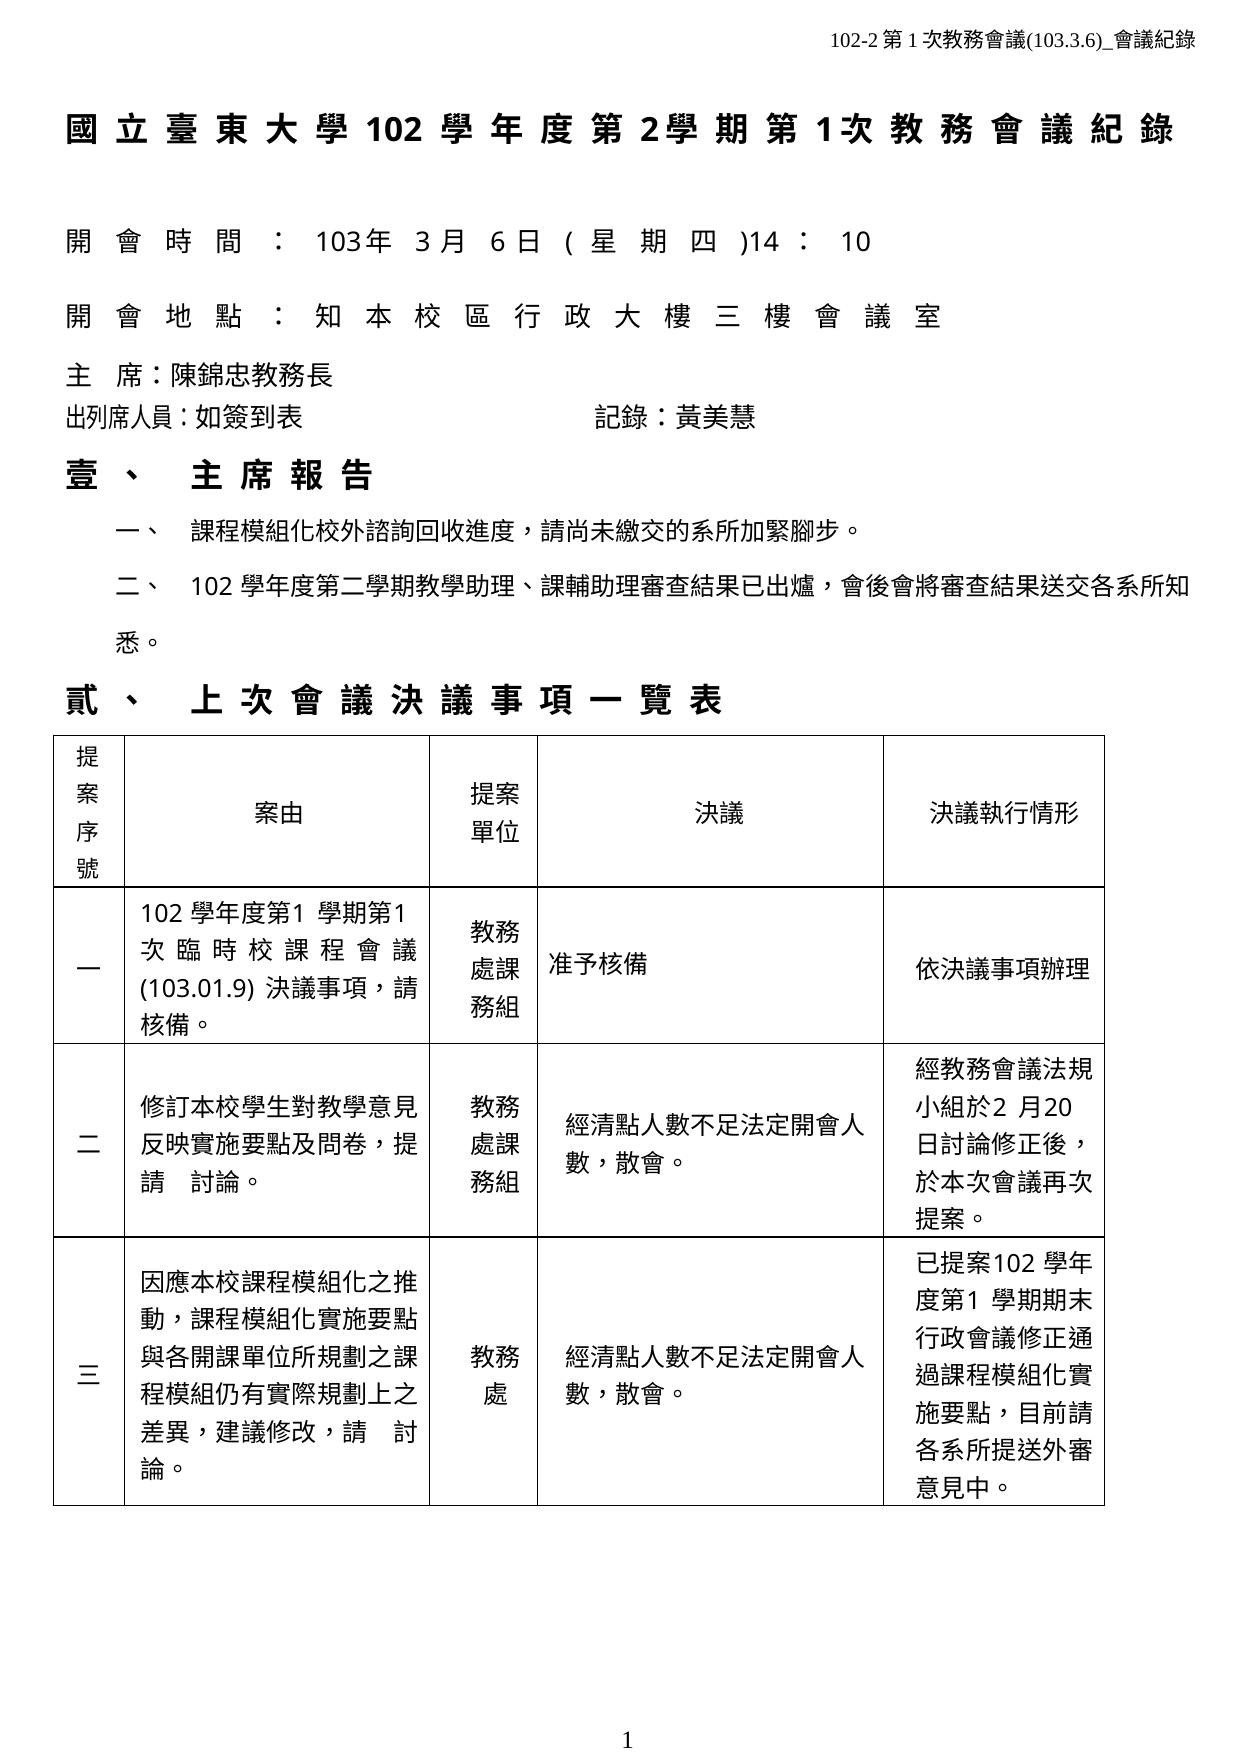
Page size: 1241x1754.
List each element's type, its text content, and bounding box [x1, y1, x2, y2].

table_cell 經清點人數不足法定開會人數，散會。 [538, 1238, 883, 1505]
list 課程模組化校外諮詢回收進度，請尚未繳交的系所加緊腳步。 [94, 510, 1190, 548]
table_cell 三 [54, 1238, 124, 1505]
list 主席報告 [65, 435, 1190, 510]
table_cell 修訂本校學生對教學意見反映實施要點及問卷，提請 討論。 [125, 1044, 429, 1236]
list 上次會議決議事項一覽表 [65, 660, 1190, 735]
list 102學年度第二學期教學助理、課輔助理審查結果已出爐，會後會將審查結果送交各系所知悉。 [94, 548, 1190, 660]
text 出列席人員：如簽到表 記錄：黃美慧 [65, 394, 1190, 435]
table_header 決議 [538, 736, 883, 886]
table_header 決議執行情形 [884, 736, 1104, 886]
text 開會地點：知本校區行政大樓三樓會議室 [65, 277, 1190, 352]
table_cell 102學年度第1學期第1次臨時校課程會議(103.01.9)決議事項，請 核備。 [125, 888, 429, 1043]
table_header 提案 單位 [430, 736, 537, 886]
table_cell 依決議事項辦理 [884, 888, 1104, 1043]
table_cell 教務處課務組 [430, 888, 537, 1043]
table_cell 經教務會議法規小組於2月20日討論修正後，於本次會議再次提案。 [884, 1044, 1104, 1236]
text 開會時間：103年3月6日(星期四)14：10 [65, 202, 1190, 277]
table_cell 教務處 [430, 1238, 537, 1505]
table_cell 因應本校課程模組化之推動，課程模組化實施要點與各開課單位所規劃之課程模組仍有實際規劃上之差異，建議修改，請 討論。 [125, 1238, 429, 1505]
text 國立臺東大學102學年度第2學期第1次教務會議紀錄 [46, 89, 1190, 164]
table_cell 經清點人數不足法定開會人數，散會。 [538, 1044, 883, 1236]
text 主 席：陳錦忠教務長 [65, 352, 1190, 394]
table_cell 已提案102學年度第1學期期末行政會議修正通過課程模組化實施要點，目前請各系所提送外審意見中。 [884, 1238, 1104, 1505]
table_cell 一 [54, 888, 124, 1043]
table_cell 二 [54, 1044, 124, 1236]
table_cell 准予核備 [538, 888, 883, 1043]
table_header 提案 序號 [54, 736, 124, 886]
table_header 案由 [125, 736, 429, 886]
table_cell 教務處課務組 [430, 1044, 537, 1236]
